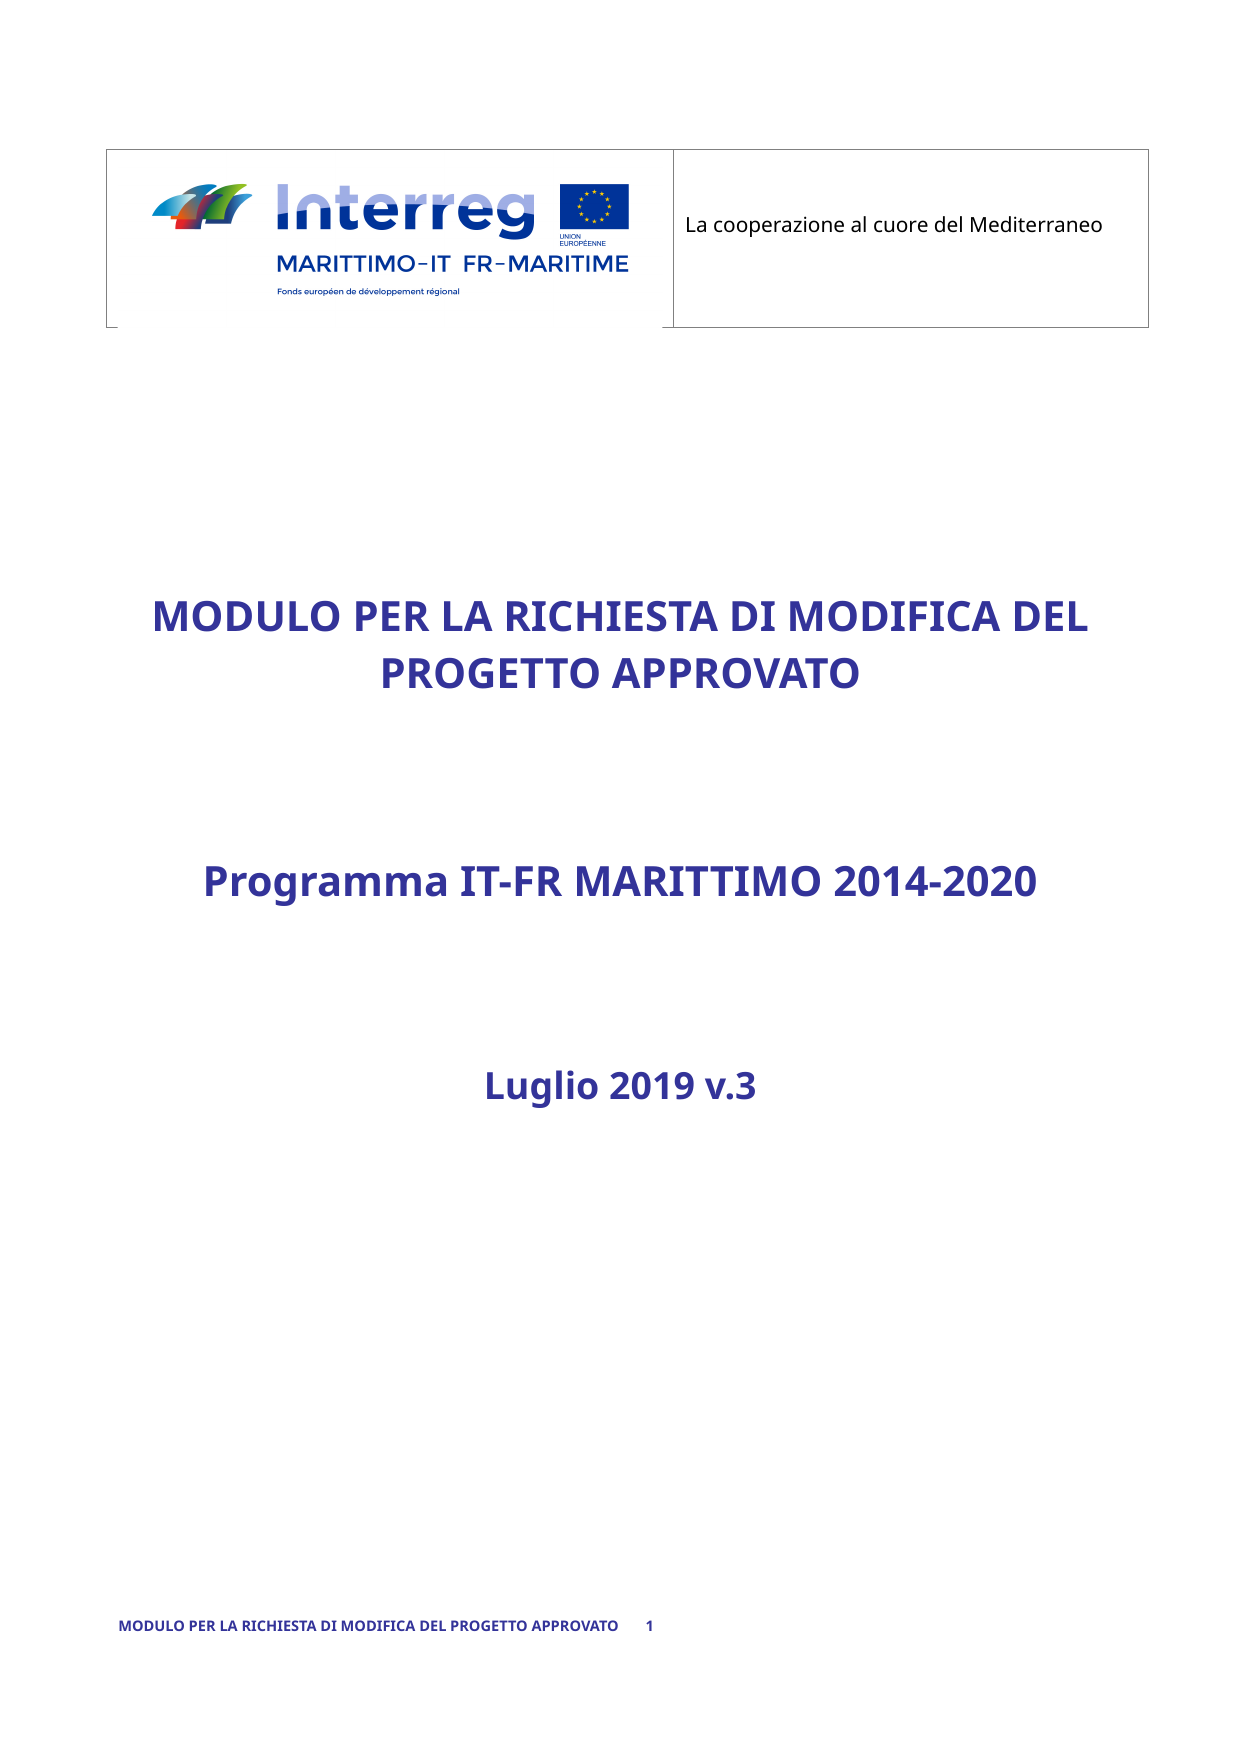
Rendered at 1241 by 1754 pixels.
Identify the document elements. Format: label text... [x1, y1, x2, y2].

table_header [663, 150, 673, 327]
text MODULO PER LA RICHIESTA DI MODIFICA DEL PROGETTO APPROVATO [118, 587, 1122, 701]
table_header La cooperazione al cuore del Mediterraneo [674, 150, 1148, 327]
table_header [107, 150, 117, 327]
text Luglio 2019 v.3 [118, 1059, 1122, 1111]
text Programma IT-FR MARITTIMO 2014-2020 [118, 852, 1122, 908]
picture [117, 150, 663, 328]
